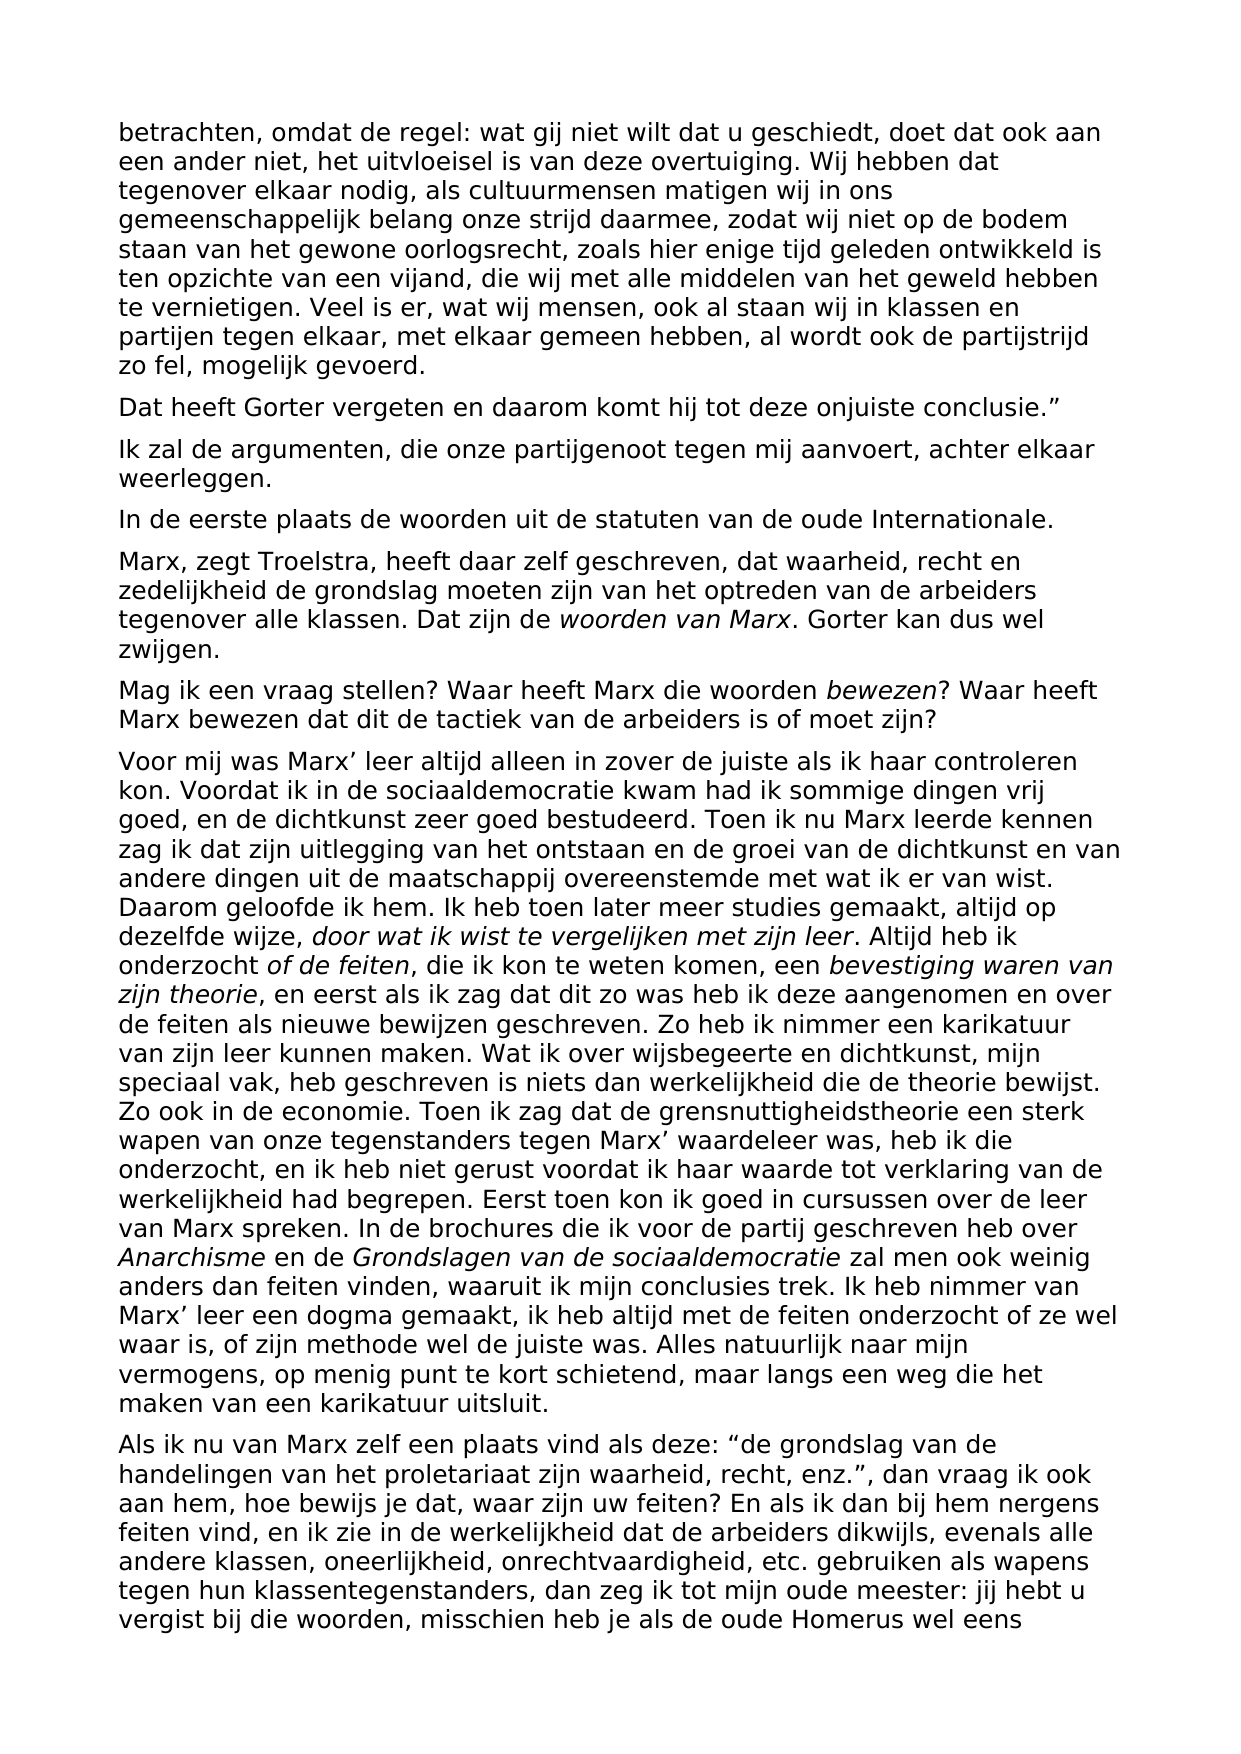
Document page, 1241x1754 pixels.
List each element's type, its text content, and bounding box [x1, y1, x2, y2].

text betrachten, omdat de regel: wat gij niet wilt dat u geschiedt, doet dat ook aan een ander niet, het uitvloeisel is van deze overtuiging. Wij hebben dat tegenover elkaar nodig, als cultuurmensen matigen wij in ons gemeenschappelijk belang onze strijd daarmee, zodat wij niet op de bodem staan van het gewone oorlogsrecht, zoals hier enige tijd geleden ontwikkeld is ten opzichte van een vijand, die wij met alle middelen van het geweld hebben te vernietigen. Veel is er, wat wij mensen, ook al staan wij in klassen en partijen tegen elkaar, met elkaar gemeen hebben, al wordt ook de partijstrijd zo fel, mogelijk gevoerd. [118, 118, 1122, 381]
text Voor mij was Marx’ leer altijd alleen in zover de juiste als ik haar controleren kon. Voordat ik in de sociaaldemocratie kwam had ik sommige dingen vrij goed, en de dichtkunst zeer goed bestudeerd. Toen ik nu Marx leerde kennen zag ik dat zijn uitlegging van het ontstaan en de groei van de dichtkunst en van andere dingen uit de maatschappij overeenstemde met wat ik er van wist. Daarom geloofde ik hem. Ik heb toen later meer studies gemaakt, altijd op dezelfde wijze, door wat ik wist te vergelijken met zijn leer. Altijd heb ik onderzocht of de feiten, die ik kon te weten komen, een bevestiging waren van zijn theorie, en eerst als ik zag dat dit zo was heb ik deze aangenomen en over de feiten als nieuwe bewijzen geschreven. Zo heb ik nimmer een karikatuur van zijn leer kunnen maken. Wat ik over wijsbegeerte en dichtkunst, mijn speciaal vak, heb geschreven is niets dan werkelijkheid die de theorie bewijst. Zo ook in de economie. Toen ik zag dat de grensnuttigheidstheorie een sterk wapen van onze tegenstanders tegen Marx’ waardeleer was, heb ik die onderzocht, en ik heb niet gerust voordat ik haar waarde tot verklaring van de werkelijkheid had begrepen. Eerst toen kon ik goed in cursussen over de leer van Marx spreken. In de brochures die ik voor de partij geschreven heb over Anarchisme en de Grondslagen van de sociaaldemocratie zal men ook weinig anders dan feiten vinden, waaruit ik mijn conclusies trek. Ik heb nimmer van Marx’ leer een dogma gemaakt, ik heb altijd met de feiten onderzocht of ze wel waar is, of zijn methode wel de juiste was. Alles natuurlijk naar mijn vermogens, op menig punt te kort schietend, maar langs een weg die het maken van een karikatuur uitsluit. [118, 747, 1122, 1418]
text Mag ik een vraag stellen? Waar heeft Marx die woorden bewezen? Waar heeft Marx bewezen dat dit de tactiek van de arbeiders is of moet zijn? [118, 676, 1122, 735]
text Marx, zegt Troelstra, heeft daar zelf geschreven, dat waarheid, recht en zedelijkheid de grondslag moeten zijn van het optreden van de arbeiders tegenover alle klassen. Dat zijn de woorden van Marx. Gorter kan dus wel zwijgen. [118, 547, 1122, 664]
text Dat heeft Gorter vergeten en daarom komt hij tot deze onjuiste conclusie.” [118, 393, 1122, 422]
text Als ik nu van Marx zelf een plaats vind als deze: “de grondslag van de handelingen van het proletariaat zijn waarheid, recht, enz.”, dan vraag ik ook aan hem, hoe bewijs je dat, waar zijn uw feiten? En als ik dan bij hem nergens feiten vind, en ik zie in de werkelijkheid dat de arbeiders dikwijls, evenals alle andere klassen, oneerlijkheid, onrechtvaardigheid, etc. gebruiken als wapens tegen hun klassentegenstanders, dan zeg ik tot mijn oude meester: jij hebt u vergist bij die woorden, misschien heb je als de oude Homerus wel eens [118, 1431, 1122, 1635]
text Ik zal de argumenten, die onze partijgenoot tegen mij aanvoert, achter elkaar weerleggen. [118, 435, 1122, 493]
text In de eerste plaats de woorden uit de statuten van de oude Internationale. [118, 506, 1122, 535]
